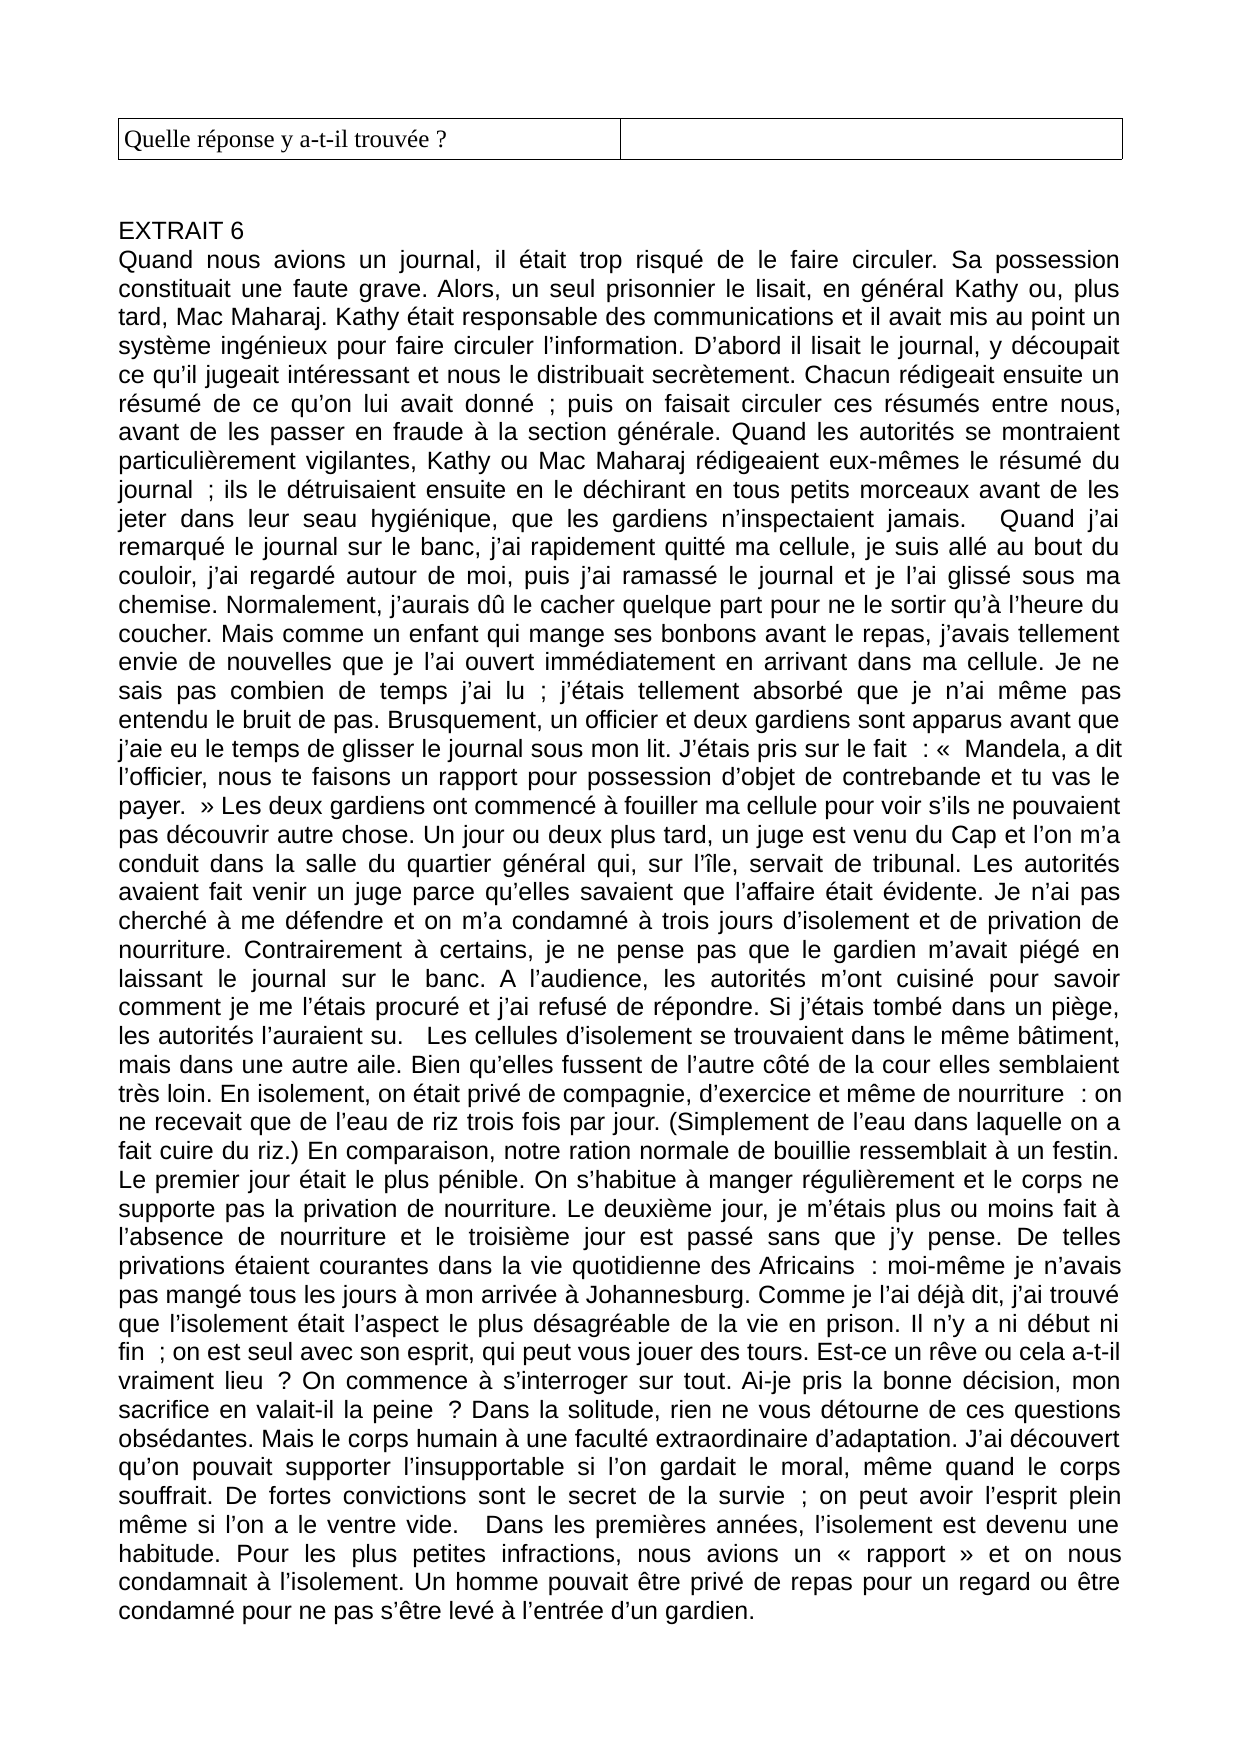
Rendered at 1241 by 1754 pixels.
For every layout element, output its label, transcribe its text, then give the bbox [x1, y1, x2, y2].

text EXTRAIT 6 [118, 216, 1122, 245]
text Quand nous avions un journal, il était trop risqué de le faire circuler. Sa possession constituait une faute grave. Alors, un seul prisonnier le lisait, en général Kathy ou, plus tard, Mac Maharaj. Kathy était responsable des communications et il avait mis au point un système ingénieux pour faire circuler l’information. D’abord il lisait le journal, y découpait ce qu’il jugeait intéressant et nous le distribuait secrètement. Chacun rédigeait ensuite un résumé de ce qu’on lui avait donné ; puis on faisait circuler ces résumés entre nous, avant de les passer en fraude à la section générale. Quand les autorités se montraient particulièrement vigilantes, Kathy ou Mac Maharaj rédigeaient eux-mêmes le résumé du journal ; ils le détruisaient ensuite en le déchirant en tous petits morceaux avant de les jeter dans leur seau hygiénique, que les gardiens n’inspectaient jamais. Quand j’ai remarqué le journal sur le banc, j’ai rapidement quitté ma cellule, je suis allé au bout du couloir, j’ai regardé autour de moi, puis j’ai ramassé le journal et je l’ai glissé sous ma chemise. Normalement, j’aurais dû le cacher quelque part pour ne le sortir qu’à l’heure du coucher. Mais comme un enfant qui mange ses bonbons avant le repas, j’avais tellement envie de nouvelles que je l’ai ouvert immédiatement en arrivant dans ma cellule. Je ne sais pas combien de temps j’ai lu ; j’étais tellement absorbé que je n’ai même pas entendu le bruit de pas. Brusquement, un officier et deux gardiens sont apparus avant que j’aie eu le temps de glisser le journal sous mon lit. J’étais pris sur le fait : « Mandela, a dit l’officier, nous te faisons un rapport pour possession d’objet de contrebande et tu vas le payer. » Les deux gardiens ont commencé à fouiller ma cellule pour voir s’ils ne pouvaient pas découvrir autre chose. Un jour ou deux plus tard, un juge est venu du Cap et l’on m’a conduit dans la salle du quartier général qui, sur l’île, servait de tribunal. Les autorités avaient fait venir un juge parce qu’elles savaient que l’affaire était évidente. Je n’ai pas cherché à me défendre et on m’a condamné à trois jours d’isolement et de privation de nourriture. Contrairement à certains, je ne pense pas que le gardien m’avait piégé en laissant le journal sur le banc. A l’audience, les autorités m’ont cuisiné pour savoir comment je me l’étais procuré et j’ai refusé de répondre. Si j’étais tombé dans un piège, les autorités l’auraient su. Les cellules d’isolement se trouvaient dans le même bâtiment, mais dans une autre aile. Bien qu’elles fussent de l’autre côté de la cour elles semblaient très loin. En isolement, on était privé de compagnie, d’exercice et même de nourriture : on ne recevait que de l’eau de riz trois fois par jour. (Simplement de l’eau dans laquelle on a fait cuire du riz.) En comparaison, notre ration normale de bouillie ressemblait à un festin. Le premier jour était le plus pénible. On s’habitue à manger régulièrement et le corps ne supporte pas la privation de nourriture. Le deuxième jour, je m’étais plus ou moins fait à l’absence de nourriture et le troisième jour est passé sans que j’y pense. De telles privations étaient courantes dans la vie quotidienne des Africains : moi-même je n’avais pas mangé tous les jours à mon arrivée à Johannesburg. Comme je l’ai déjà dit, j’ai trouvé que l’isolement était l’aspect le plus désagréable de la vie en prison. Il n’y a ni début ni fin ; on est seul avec son esprit, qui peut vous jouer des tours. Est-ce un rêve ou cela a-t-il vraiment lieu ? On commence à s’interroger sur tout. Ai-je pris la bonne décision, mon sacrifice en valait-il la peine ? Dans la solitude, rien ne vous détourne de ces questions obsédantes. Mais le corps humain à une faculté extraordinaire d’adaptation. J’ai découvert qu’on pouvait supporter l’insupportable si l’on gardait le moral, même quand le corps souffrait. De fortes convictions sont le secret de la survie ; on peut avoir l’esprit plein même si l’on a le ventre vide. Dans les premières années, l’isolement est devenu une habitude. Pour les plus petites infractions, nous avions un « rapport » et on nous condamnait à l’isolement. Un homme pouvait être privé de repas pour un regard ou être condamné pour ne pas s’être levé à l’entrée d’un gardien. [118, 245, 1122, 1625]
table_cell [621, 119, 1122, 158]
table_cell Quelle réponse y a-t-il trouvée ? [119, 119, 620, 158]
